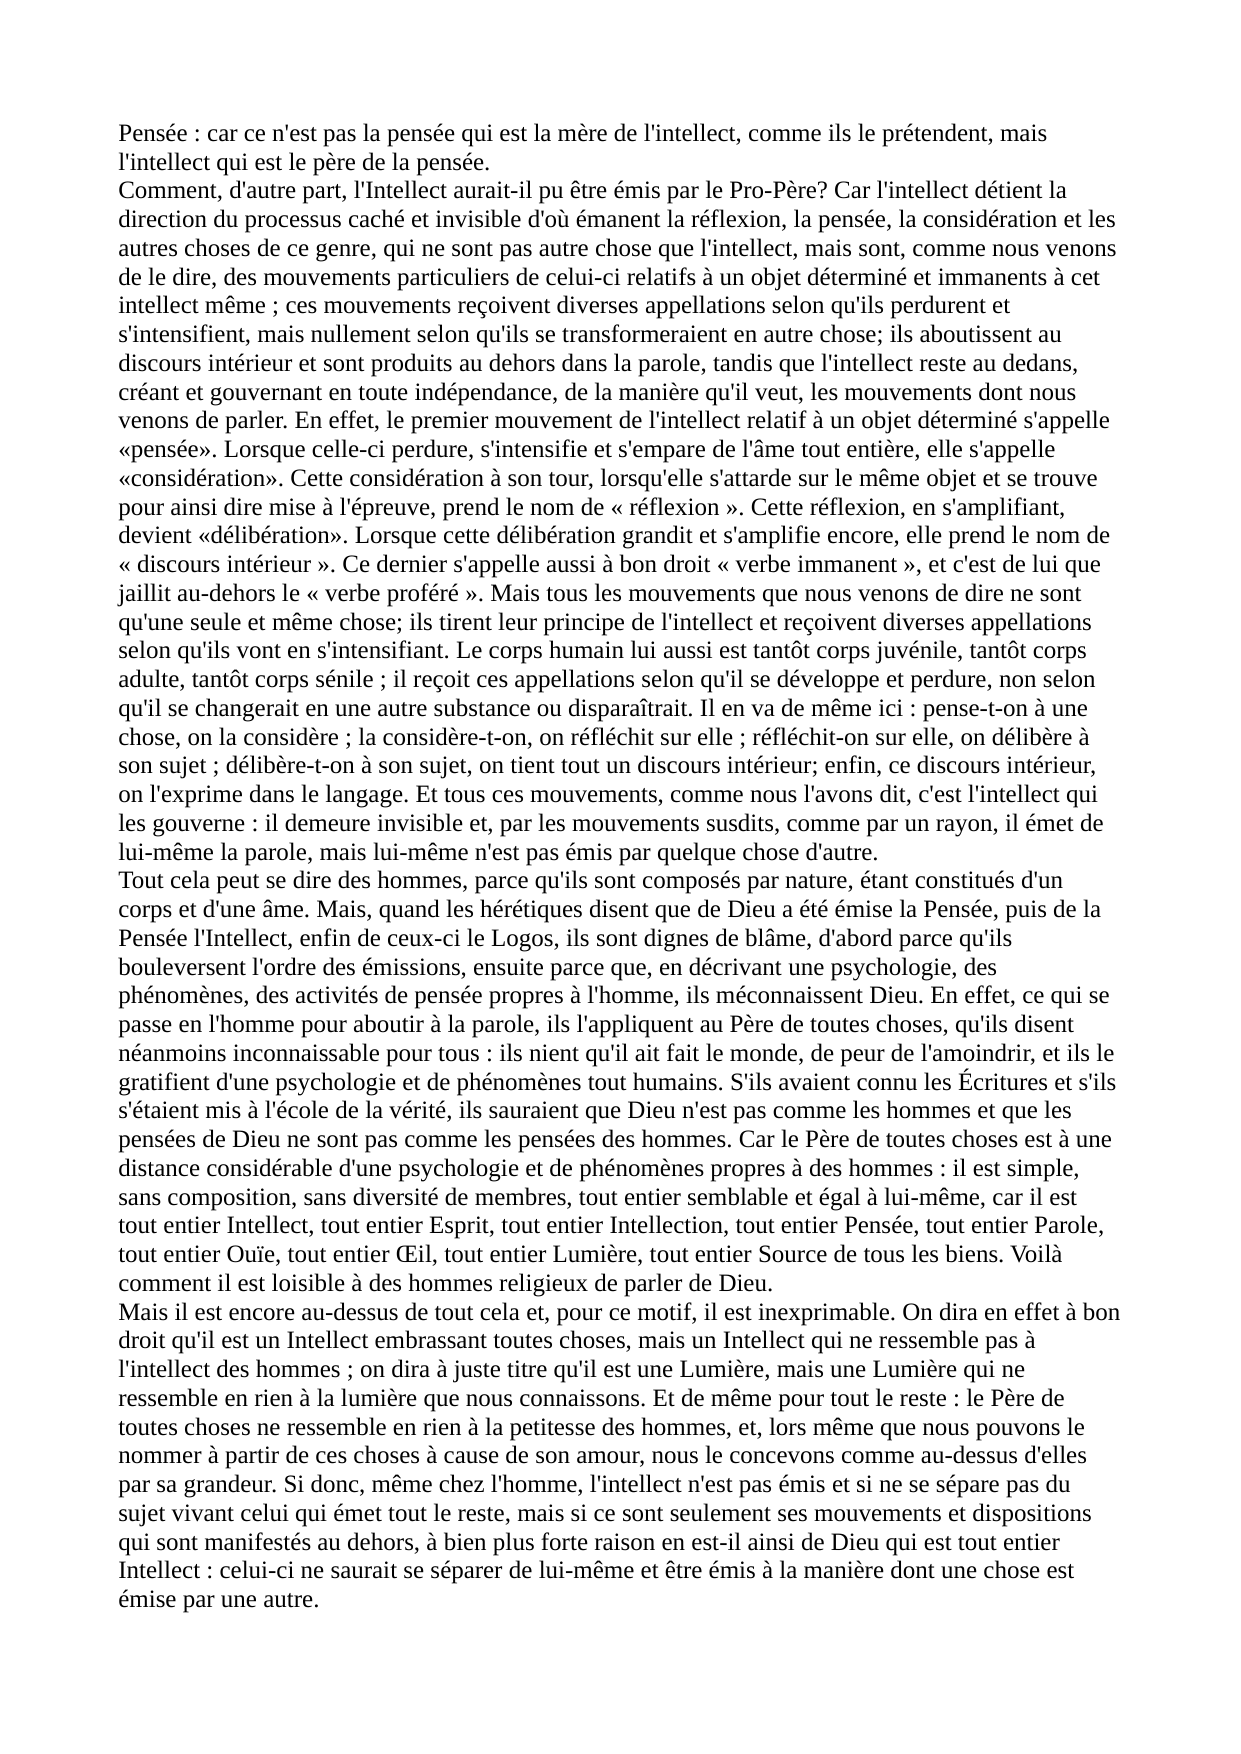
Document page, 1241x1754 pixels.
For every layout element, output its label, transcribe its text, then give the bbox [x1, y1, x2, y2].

text Comment, d'autre part, l'Intellect aurait-il pu être émis par le Pro-Père? Car l'intellect détient la direction du processus caché et invisible d'où émanent la réflexion, la pensée, la considération et les autres choses de ce genre, qui ne sont pas autre chose que l'intellect, mais sont, comme nous venons de le dire, des mouvements particuliers de celui-ci relatifs à un objet déterminé et immanents à cet intellect même ; ces mouvements reçoivent diverses appellations selon qu'ils perdurent et s'intensifient, mais nullement selon qu'ils se transformeraient en autre chose; ils aboutissent au discours intérieur et sont produits au dehors dans la parole, tandis que l'intellect reste au dedans, créant et gouvernant en toute indépendance, de la manière qu'il veut, les mouvements dont nous venons de parler. En effet, le premier mouvement de l'intellect relatif à un objet déterminé s'appelle «pensée». Lorsque celle-ci perdure, s'intensifie et s'empare de l'âme tout entière, elle s'appelle «considération». Cette considération à son tour, lorsqu'elle s'attarde sur le même objet et se trouve pour ainsi dire mise à l'épreuve, prend le nom de « réflexion ». Cette réflexion, en s'amplifiant, devient «délibération». Lorsque cette délibération grandit et s'amplifie encore, elle prend le nom de « discours intérieur ». Ce dernier s'appelle aussi à bon droit « verbe immanent », et c'est de lui que jaillit au-dehors le « verbe proféré ». Mais tous les mouvements que nous venons de dire ne sont qu'une seule et même chose; ils tirent leur principe de l'intellect et reçoivent diverses appellations selon qu'ils vont en s'intensifiant. Le corps humain lui aussi est tantôt corps juvénile, tantôt corps adulte, tantôt corps sénile ; il reçoit ces appellations selon qu'il se développe et perdure, non selon qu'il se changerait en une autre substance ou disparaîtrait. Il en va de même ici : pense-t-on à une chose, on la considère ; la considère-t-on, on réfléchit sur elle ; réfléchit-on sur elle, on délibère à son sujet ; délibère-t-on à son sujet, on tient tout un discours intérieur; enfin, ce discours intérieur, on l'exprime dans le langage. Et tous ces mouvements, comme nous l'avons dit, c'est l'intellect qui les gouverne : il demeure invisible et, par les mouvements susdits, comme par un rayon, il émet de lui-même la parole, mais lui-même n'est pas émis par quelque chose d'autre. [118, 176, 1122, 866]
text Tout cela peut se dire des hommes, parce qu'ils sont composés par nature, étant constitués d'un corps et d'une âme. Mais, quand les hérétiques disent que de Dieu a été émise la Pensée, puis de la Pensée l'Intellect, enfin de ceux-ci le Logos, ils sont dignes de blâme, d'abord parce qu'ils bouleversent l'ordre des émissions, ensuite parce que, en décrivant une psychologie, des phénomènes, des activités de pensée propres à l'homme, ils méconnaissent Dieu. En effet, ce qui se passe en l'homme pour aboutir à la parole, ils l'appliquent au Père de toutes choses, qu'ils disent néanmoins inconnaissable pour tous : ils nient qu'il ait fait le monde, de peur de l'amoindrir, et ils le gratifient d'une psychologie et de phénomènes tout humains. S'ils avaient connu les Écritures et s'ils s'étaient mis à l'école de la vérité, ils sauraient que Dieu n'est pas comme les hommes et que les pensées de Dieu ne sont pas comme les pensées des hommes. Car le Père de toutes choses est à une distance considérable d'une psychologie et de phénomènes propres à des hommes : il est simple, sans composition, sans diversité de membres, tout entier semblable et égal à lui-même, car il est tout entier Intellect, tout entier Esprit, tout entier Intellection, tout entier Pensée, tout entier Parole, tout entier Ouïe, tout entier Œil, tout entier Lumière, tout entier Source de tous les biens. Voilà comment il est loisible à des hommes religieux de parler de Dieu. [118, 866, 1122, 1297]
text Pensée : car ce n'est pas la pensée qui est la mère de l'intellect, comme ils le prétendent, mais l'intellect qui est le père de la pensée. [118, 118, 1122, 176]
text Mais il est encore au-dessus de tout cela et, pour ce motif, il est inexprimable. On dira en effet à bon droit qu'il est un Intellect embrassant toutes choses, mais un Intellect qui ne ressemble pas à l'intellect des hommes ; on dira à juste titre qu'il est une Lumière, mais une Lumière qui ne ressemble en rien à la lumière que nous connaissons. Et de même pour tout le reste : le Père de toutes choses ne ressemble en rien à la petitesse des hommes, et, lors même que nous pouvons le nommer à partir de ces choses à cause de son amour, nous le concevons comme au-dessus d'elles par sa grandeur. Si donc, même chez l'homme, l'intellect n'est pas émis et si ne se sépare pas du sujet vivant celui qui émet tout le reste, mais si ce sont seulement ses mouvements et dispositions qui sont manifestés au dehors, à bien plus forte raison en est-il ainsi de Dieu qui est tout entier Intellect : celui-ci ne saurait se séparer de lui-même et être émis à la manière dont une chose est émise par une autre. [118, 1297, 1122, 1613]
